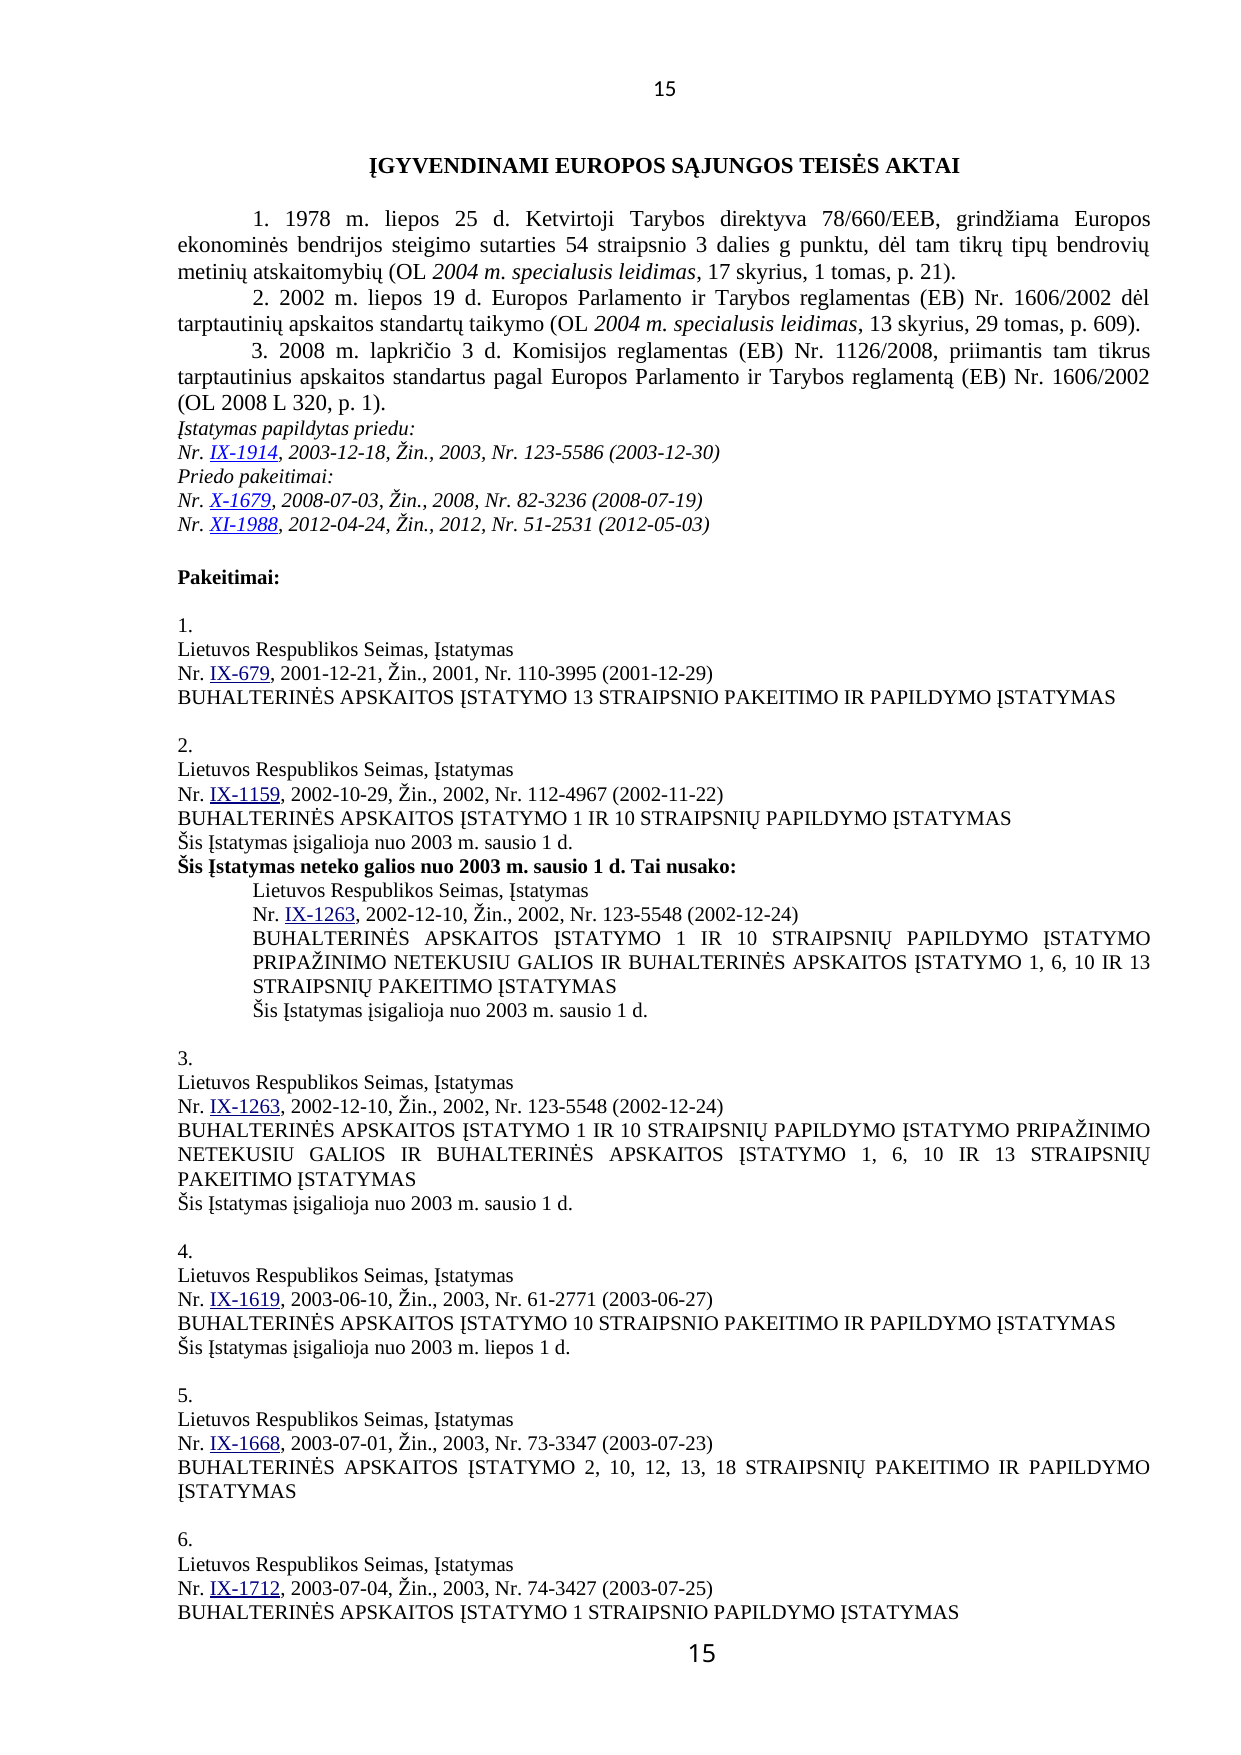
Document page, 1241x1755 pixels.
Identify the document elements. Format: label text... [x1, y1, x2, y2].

text Nr. IX-1159, 2002-10-29, Žin., 2002, Nr. 112-4967 (2002-11-22) [177, 781, 1152, 806]
text 6. [177, 1527, 1152, 1551]
text 2. 2002 m. liepos 19 d. Europos Parlamento ir Tarybos reglamentas (EB) Nr. 1606/2002 dėl tarptautinių apskaitos standartų taikymo (OL 2004 m. specialusis leidimas, 13 skyrius, 29 tomas, p. 609). [177, 284, 1152, 337]
text Įstatymas papildytas priedu: [177, 416, 1152, 440]
text Nr. IX-1712, 2003-07-04, Žin., 2003, Nr. 74-3427 (2003-07-25) [177, 1576, 1152, 1599]
text Šis Įstatymas neteko galios nuo 2003 m. sausio 1 d. Tai nusako: [177, 854, 1152, 878]
text Šis Įstatymas įsigalioja nuo 2003 m. sausio 1 d. [177, 1191, 1152, 1214]
text Lietuvos Respublikos Seimas, Įstatymas [177, 637, 1152, 661]
text Lietuvos Respublikos Seimas, Įstatymas [177, 1407, 1152, 1431]
text Nr. IX-1263, 2002-12-10, Žin., 2002, Nr. 123-5548 (2002-12-24) [177, 902, 1152, 926]
text Nr. IX-1668, 2003-07-01, Žin., 2003, Nr. 73-3347 (2003-07-23) [177, 1431, 1152, 1455]
text Lietuvos Respublikos Seimas, Įstatymas [177, 878, 1152, 902]
text BUHALTERINĖS APSKAITOS ĮSTATYMO 1 IR 10 STRAIPSNIŲ PAPILDYMO ĮSTATYMAS [177, 806, 1152, 829]
text Nr. IX-679, 2001-12-21, Žin., 2001, Nr. 110-3995 (2001-12-29) [177, 661, 1152, 685]
text 2. [177, 733, 1152, 757]
text Priedo pakeitimai: [177, 464, 1152, 488]
text Lietuvos Respublikos Seimas, Įstatymas [177, 1551, 1152, 1576]
text Nr. X-1679, 2008-07-03, Žin., 2008, Nr. 82-3236 (2008-07-19) [177, 488, 1152, 512]
text BUHALTERINĖS APSKAITOS ĮSTATYMO 1 STRAIPSNIO PAPILDYMO ĮSTATYMAS [177, 1599, 1152, 1624]
text Lietuvos Respublikos Seimas, Įstatymas [177, 757, 1152, 781]
text Nr. IX-1263, 2002-12-10, Žin., 2002, Nr. 123-5548 (2002-12-24) [177, 1094, 1152, 1118]
text Šis Įstatymas įsigalioja nuo 2003 m. sausio 1 d. [177, 998, 1152, 1022]
text BUHALTERINĖS APSKAITOS ĮSTATYMO 1 IR 10 STRAIPSNIŲ PAPILDYMO ĮSTATYMO PRIPAŽINIMO NETEKUSIU GALIOS IR BUHALTERINĖS APSKAITOS ĮSTATYMO 1, 6, 10 IR 13 STRAIPSNIŲ PAKEITIMO ĮSTATYMAS [177, 1118, 1152, 1191]
text Nr. IX-1914, 2003-12-18, Žin., 2003, Nr. 123-5586 (2003-12-30) [177, 440, 1152, 464]
text Lietuvos Respublikos Seimas, Įstatymas [177, 1263, 1152, 1287]
text Nr. IX-1619, 2003-06-10, Žin., 2003, Nr. 61-2771 (2003-06-27) [177, 1287, 1152, 1311]
text ĮGYVENDINAMI EUROPOS SĄJUNGOS TEISĖS AKTAI [177, 152, 1152, 179]
text Šis Įstatymas įsigalioja nuo 2003 m. sausio 1 d. [177, 829, 1152, 854]
text 3. 2008 m. lapkričio 3 d. Komisijos reglamentas (EB) Nr. 1126/2008, priimantis tam tikrus tarptautinius apskaitos standartus pagal Europos Parlamento ir Tarybos reglamentą (EB) Nr. 1606/2002 (OL 2008 L 320, p. 1). [177, 337, 1152, 416]
text BUHALTERINĖS APSKAITOS ĮSTATYMO 2, 10, 12, 13, 18 STRAIPSNIŲ PAKEITIMO IR PAPILDYMO ĮSTATYMAS [177, 1455, 1152, 1503]
text BUHALTERINĖS APSKAITOS ĮSTATYMO 10 STRAIPSNIO PAKEITIMO IR PAPILDYMO ĮSTATYMAS [177, 1311, 1152, 1335]
text 1. 1978 m. liepos 25 d. Ketvirtoji Tarybos direktyva 78/660/EEB, grindžiama Europos ekonominės bendrijos steigimo sutarties 54 straipsnio 3 dalies g punktu, dėl tam tikrų tipų bendrovių metinių atskaitomybių (OL 2004 m. specialusis leidimas, 17 skyrius, 1 tomas, p. 21). [177, 205, 1152, 284]
text Nr. XI-1988, 2012-04-24, Žin., 2012, Nr. 51-2531 (2012-05-03) [177, 512, 1152, 536]
text Lietuvos Respublikos Seimas, Įstatymas [177, 1070, 1152, 1094]
text BUHALTERINĖS APSKAITOS ĮSTATYMO 13 STRAIPSNIO PAKEITIMO IR PAPILDYMO ĮSTATYMAS [177, 685, 1152, 709]
text Pakeitimai: [177, 565, 1152, 589]
text Šis Įstatymas įsigalioja nuo 2003 m. liepos 1 d. [177, 1335, 1152, 1359]
text 1. [177, 613, 1152, 637]
text 5. [177, 1383, 1152, 1407]
text 4. [177, 1239, 1152, 1263]
text BUHALTERINĖS APSKAITOS ĮSTATYMO 1 IR 10 STRAIPSNIŲ PAPILDYMO ĮSTATYMO PRIPAŽINIMO NETEKUSIU GALIOS IR BUHALTERINĖS APSKAITOS ĮSTATYMO 1, 6, 10 IR 13 STRAIPSNIŲ PAKEITIMO ĮSTATYMAS [252, 926, 1152, 998]
text 3. [177, 1046, 1152, 1070]
